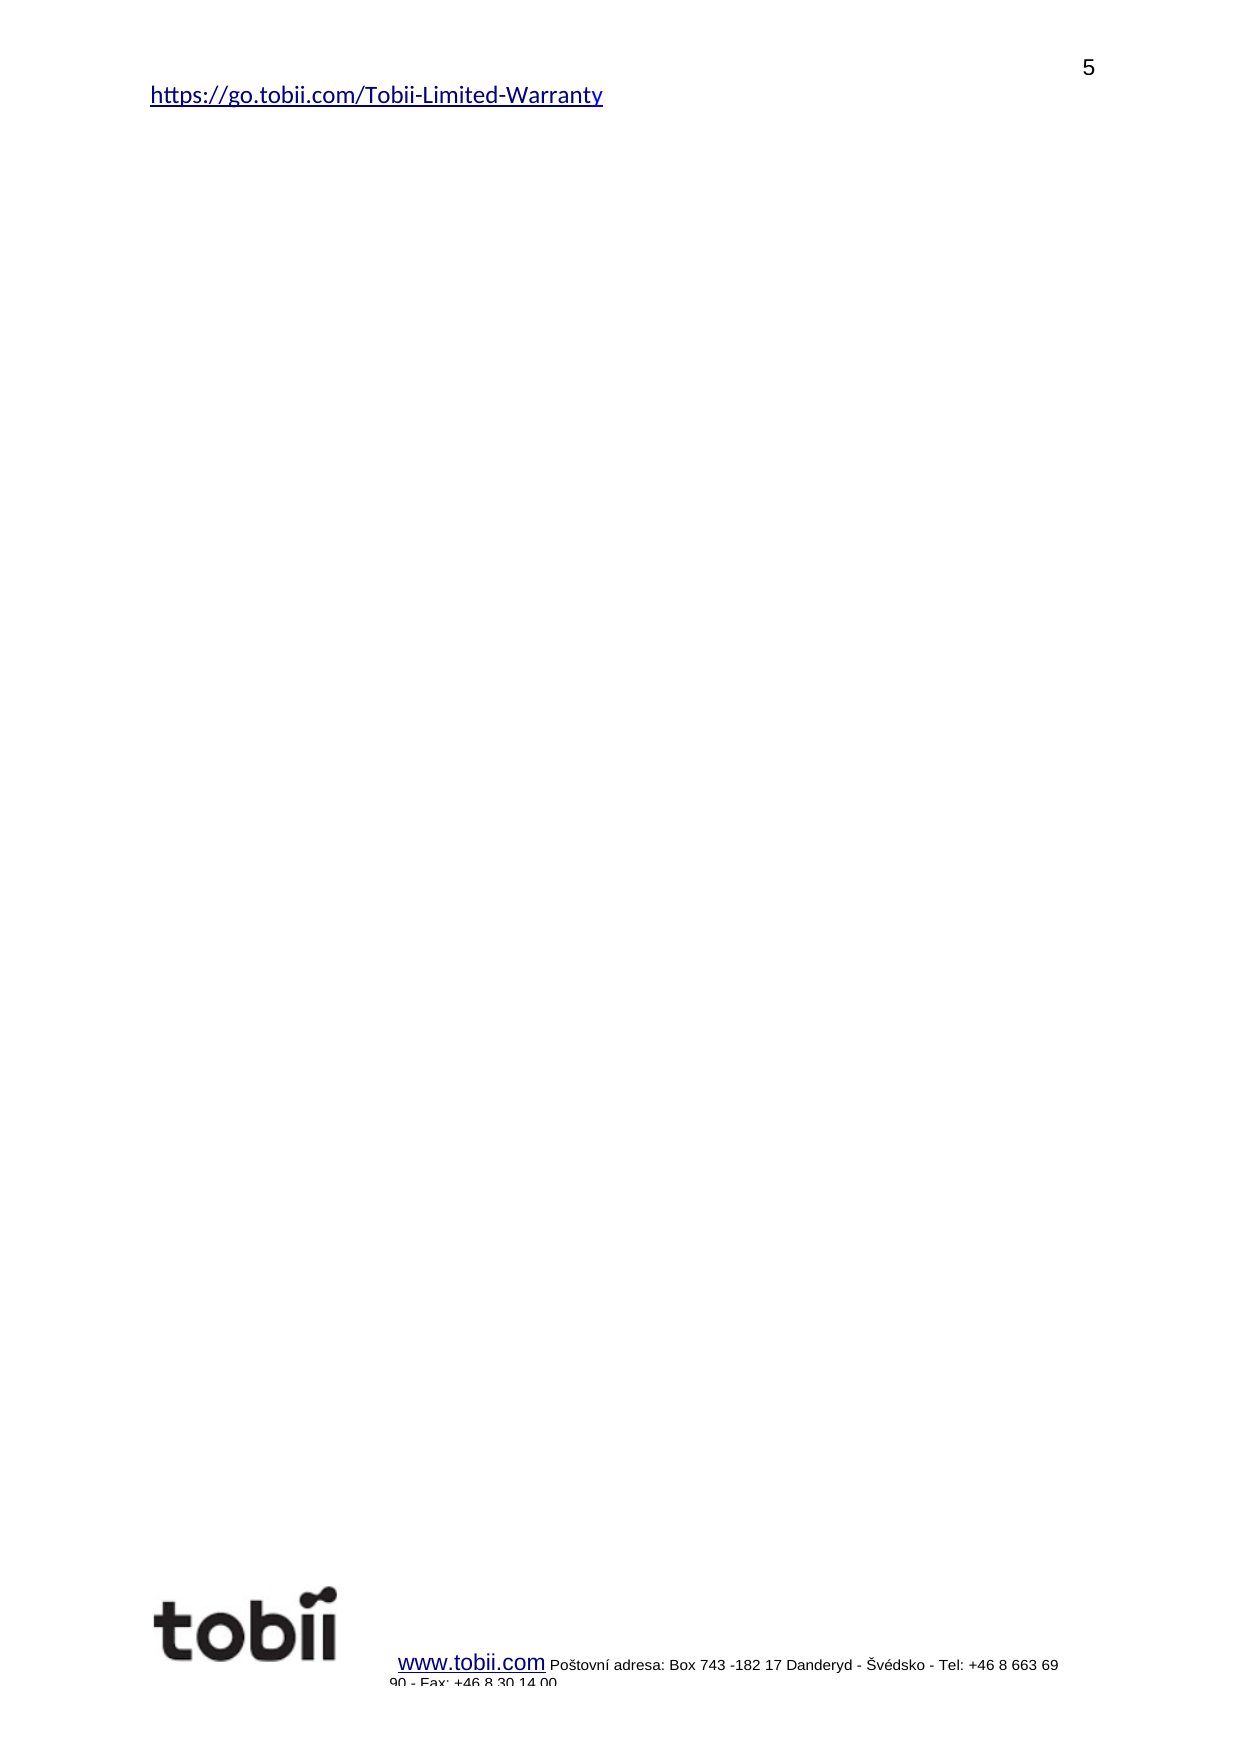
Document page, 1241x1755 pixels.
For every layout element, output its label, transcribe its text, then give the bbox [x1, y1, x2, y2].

text https://go.tobii.com/Tobii-Limited-Warranty [150, 79, 1136, 109]
